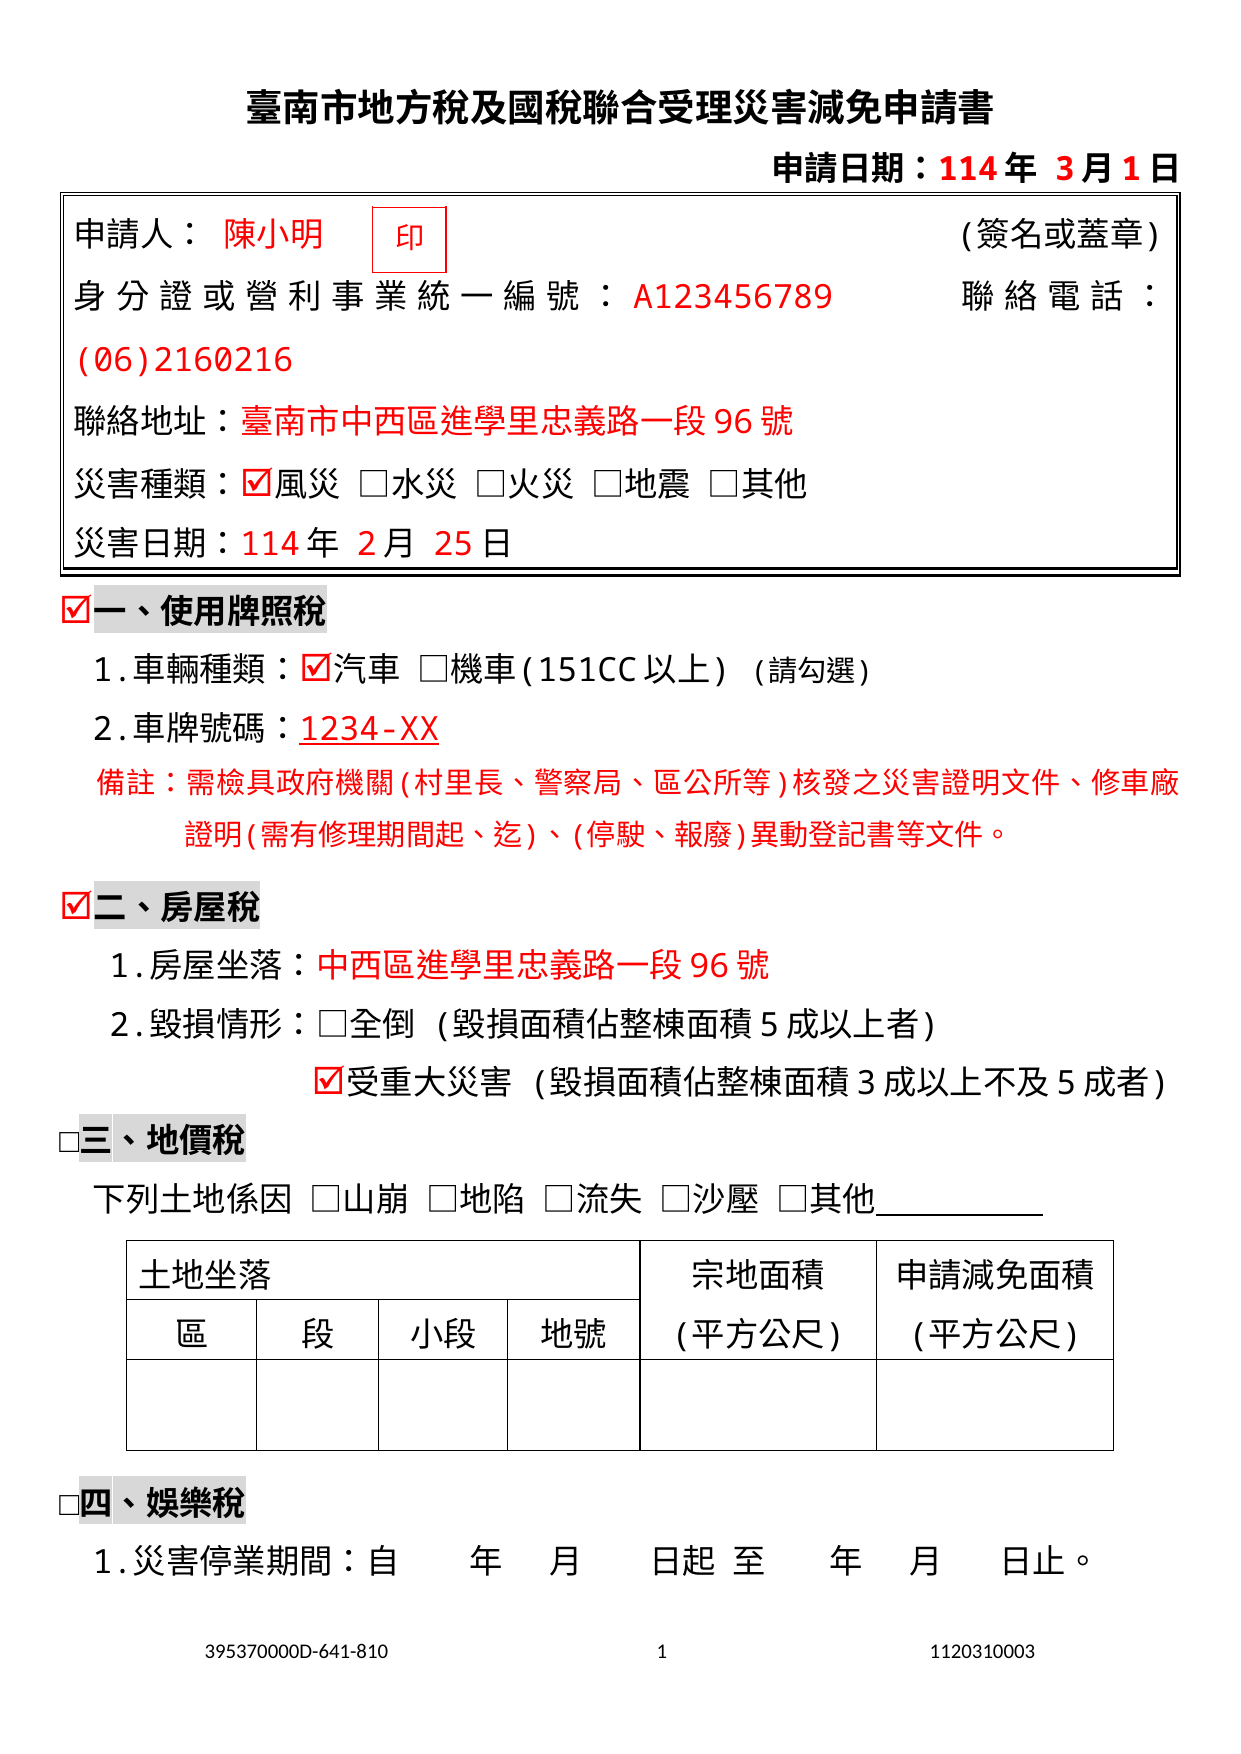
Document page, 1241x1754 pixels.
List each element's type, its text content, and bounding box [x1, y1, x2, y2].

table_cell [379, 1360, 507, 1450]
table_cell 地號 [508, 1300, 639, 1358]
table_cell [508, 1360, 639, 1450]
text 1.房屋坐落：中西區進學里忠義路一段96號 [59, 931, 1181, 989]
text □三、地價稅 [59, 1106, 1181, 1164]
table_cell [877, 1360, 1113, 1450]
text 一、使用牌照稅 [59, 577, 1181, 635]
text □四、娛樂稅 [59, 1468, 1181, 1527]
text 備註：需檢具政府機關(村里長、警察局、區公所等)核發之災害證明文件、修車廠證明(需有修理期間起、迄)、(停駛、報廢)異動登記書等文件。 [97, 752, 1181, 856]
text 2.毀損情形：□全倒 (毀損面積佔整棟面積5成以上者) [59, 989, 1181, 1048]
text 下列土地係因 □山崩 □地陷 □流失 □沙壓 □其他 [59, 1164, 1181, 1223]
text 受重大災害 (毀損面積佔整棟面積3成以上不及5成者) [312, 1048, 1181, 1106]
table_header 申請減免面積 (平方公尺) [877, 1241, 1113, 1358]
table_cell 段 [257, 1300, 378, 1358]
text 2.車牌號碼：1234-XX [59, 693, 1181, 752]
text 二、房屋稅 [59, 873, 1181, 931]
table_header 土地坐落 [127, 1241, 639, 1299]
table_header 申請人： 陳小明 (簽名或蓋章) 身分證或營利事業統一編號：A123456789 聯絡電話：(06)2160216 聯絡地址：臺南市中西區進學里忠義路一段96號 災害種類：風災 □水災 □火災 □地震 □其他 災害日期：114年 2月 25日 [64, 196, 1176, 567]
table_cell 小段 [379, 1300, 507, 1358]
text 臺南市地方稅及國稅聯合受理災害減免申請書 [59, 75, 1181, 133]
table_cell [257, 1360, 378, 1450]
table_cell [641, 1360, 876, 1450]
text 1.災害停業期間：自 年 月 日起 至 年 月 日止。 [59, 1527, 1181, 1585]
table_cell [127, 1360, 256, 1450]
text 申請日期：114年 3月1日 [59, 133, 1181, 192]
table_cell 區 [127, 1300, 256, 1358]
table_header 宗地面積 (平方公尺) [641, 1241, 876, 1358]
text 1.車輛種類：汽車 □機車(151CC以上) (請勾選) [59, 635, 1181, 693]
